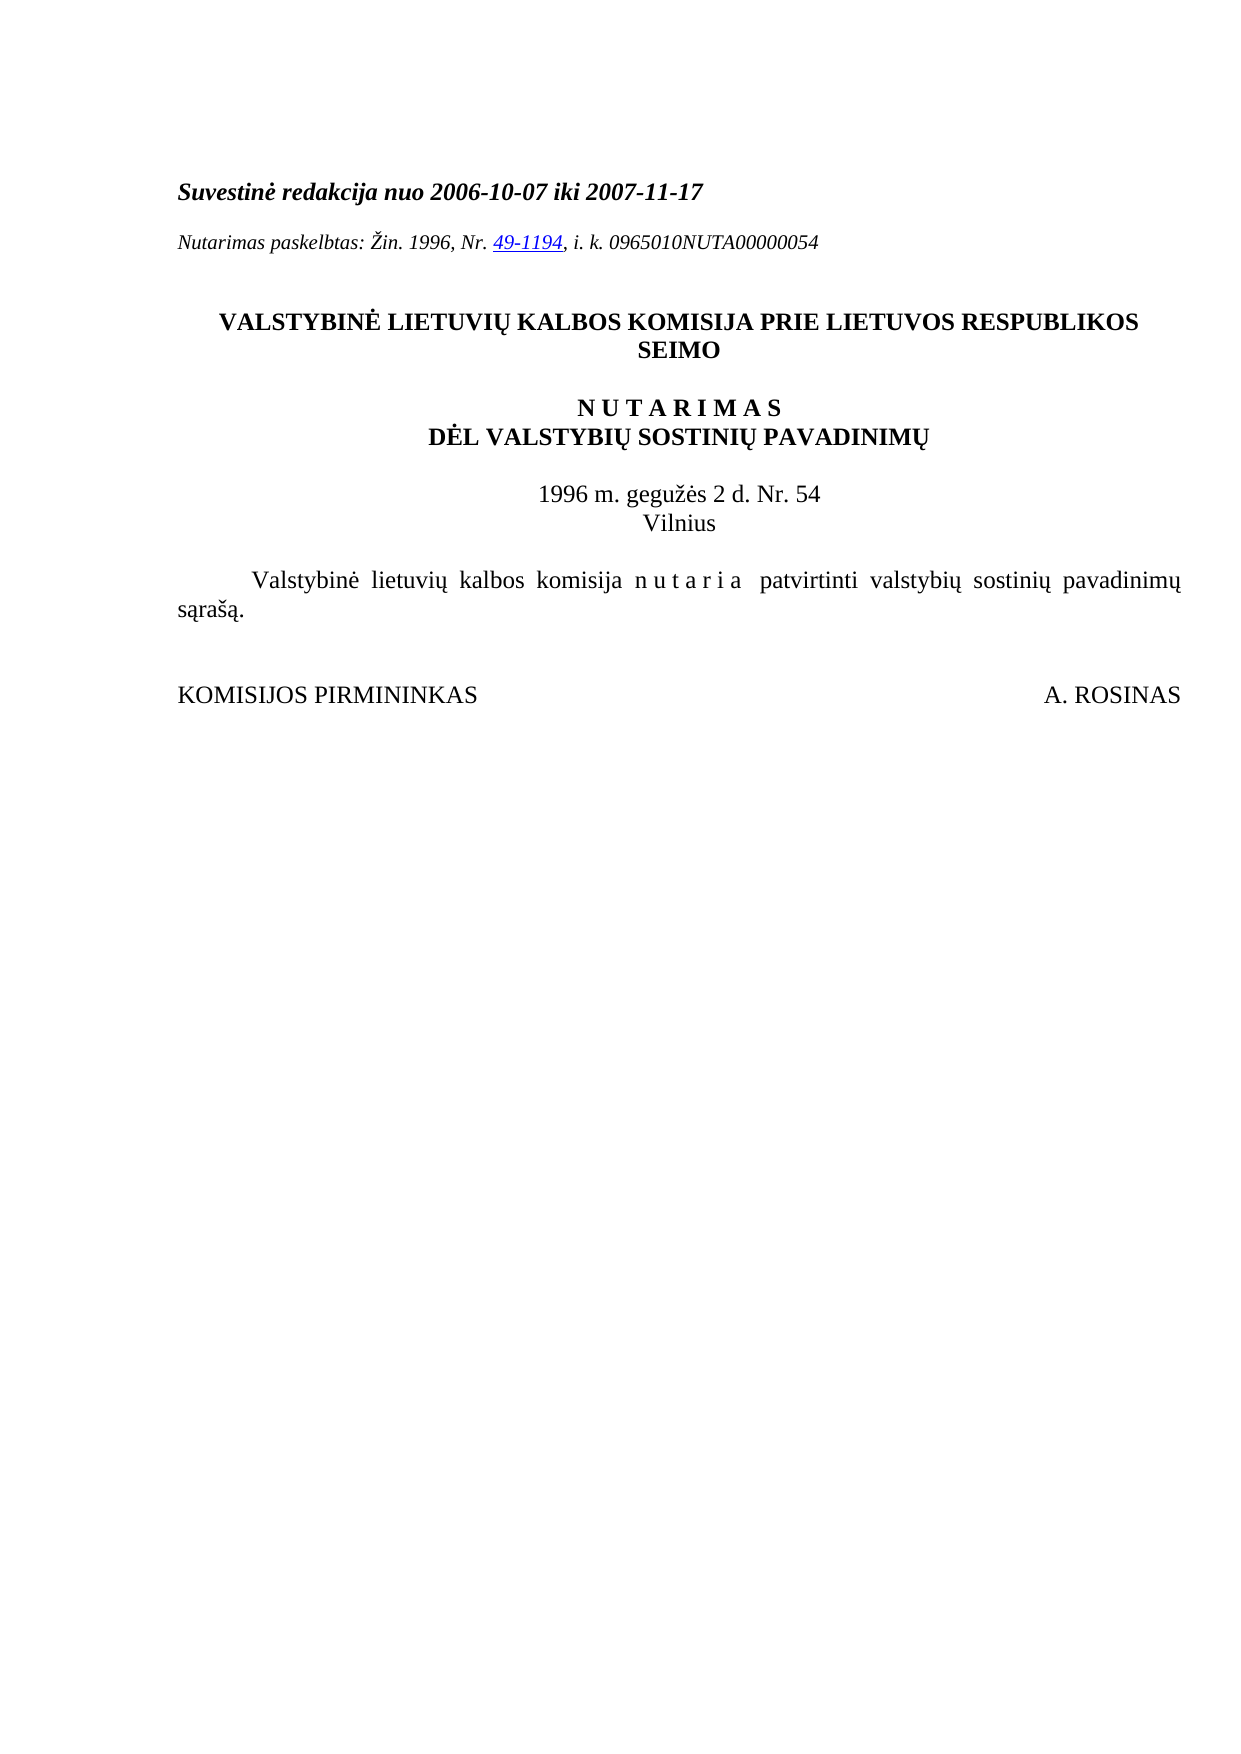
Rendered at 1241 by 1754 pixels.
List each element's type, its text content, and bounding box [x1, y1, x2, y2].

text N U T A R I M A S [177, 393, 1181, 422]
text Valstybinė lietuvių kalbos komisija nutaria patvirtinti valstybių sostinių pavadinimų sąrašą. [177, 566, 1181, 623]
text Nutarimas paskelbtas: Žin. 1996, Nr. 49-1194, i. k. 0965010NUTA00000054 [177, 230, 1181, 254]
text 1996 m. gegužės 2 d. Nr. 54 [177, 479, 1181, 508]
text DĖL VALSTYBIŲ SOSTINIŲ PAVADINIMŲ [177, 422, 1181, 451]
text Vilnius [177, 508, 1181, 537]
text KOMISIJOS PIRMININKAS A. ROSINAS [177, 681, 1181, 709]
text Suvestinė redakcija nuo 2006-10-07 iki 2007-11-17 [177, 177, 1181, 206]
text VALSTYBINĖ LIETUVIŲ KALBOS KOMISIJA PRIE LIETUVOS RESPUBLIKOS SEIMO [177, 307, 1181, 364]
